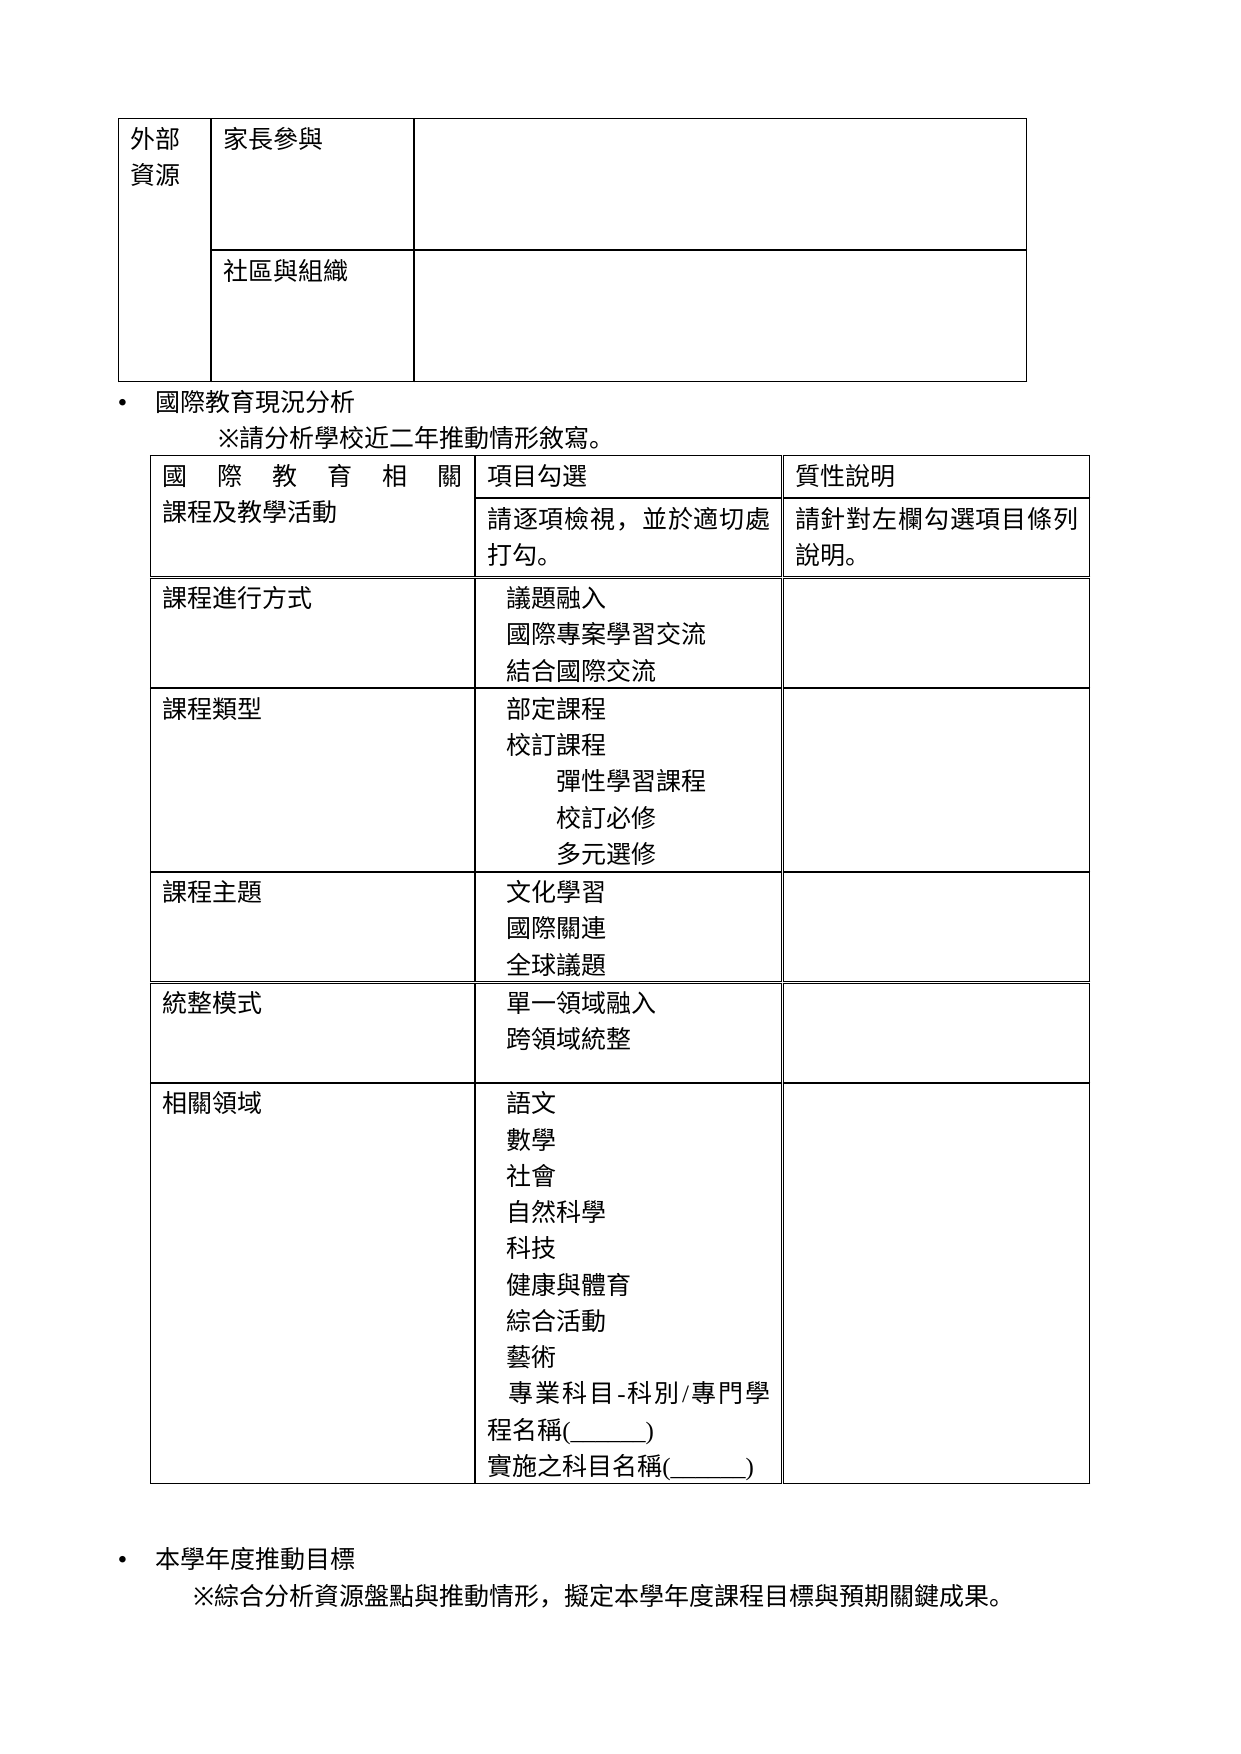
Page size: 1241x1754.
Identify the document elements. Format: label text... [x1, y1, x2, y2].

table_cell 課程類型 [151, 689, 474, 871]
table_cell 文化學習 國際關連 全球議題 [476, 873, 781, 981]
table_cell 家長參與 [212, 119, 413, 249]
table_cell 語文 數學 社會 自然科學 科技 健康與體育 綜合活動 藝術 專業科目-科別/專門學程名稱(______) 實施之科目名稱(______) [476, 1084, 781, 1483]
table_cell 單一領域融入 跨領域統整 [476, 984, 781, 1082]
table_cell 相關領域 [151, 1084, 474, 1483]
table_cell [784, 984, 1089, 1082]
table_cell [415, 119, 1026, 249]
table_cell 部定課程 校訂課程 彈性學習課程 校訂必修 多元選修 [476, 689, 781, 871]
table_cell 課程主題 [151, 873, 474, 981]
table_header 國際教育相關 課程及教學活動 [151, 456, 474, 576]
table_cell [784, 579, 1089, 687]
table_cell [784, 873, 1089, 981]
table_cell 統整模式 [151, 984, 474, 1082]
text ※請分析學校近二年推動情形敘寫。 [218, 419, 1122, 455]
table_cell 外部 資源 [119, 119, 210, 381]
table_cell 社區與組織 [212, 251, 413, 381]
list 國際教育現況分析 [81, 382, 1122, 419]
text ※綜合分析資源盤點與推動情形，擬定本學年度課程目標與預期關鍵成果。 [193, 1576, 1122, 1612]
list 本學年度推動目標 [81, 1540, 1122, 1576]
table_header 質性說明 [784, 456, 1089, 497]
table_cell [784, 689, 1089, 871]
table_cell [784, 1084, 1089, 1483]
table_cell 課程進行方式 [151, 579, 474, 687]
table_cell [415, 251, 1026, 381]
table_header 項目勾選 [476, 456, 781, 497]
table_cell 請針對左欄勾選項目條列說明。 [784, 499, 1089, 576]
table_cell 議題融入 國際專案學習交流 結合國際交流 [476, 579, 781, 687]
table_cell 請逐項檢視，並於適切處打勾。 [476, 499, 781, 576]
